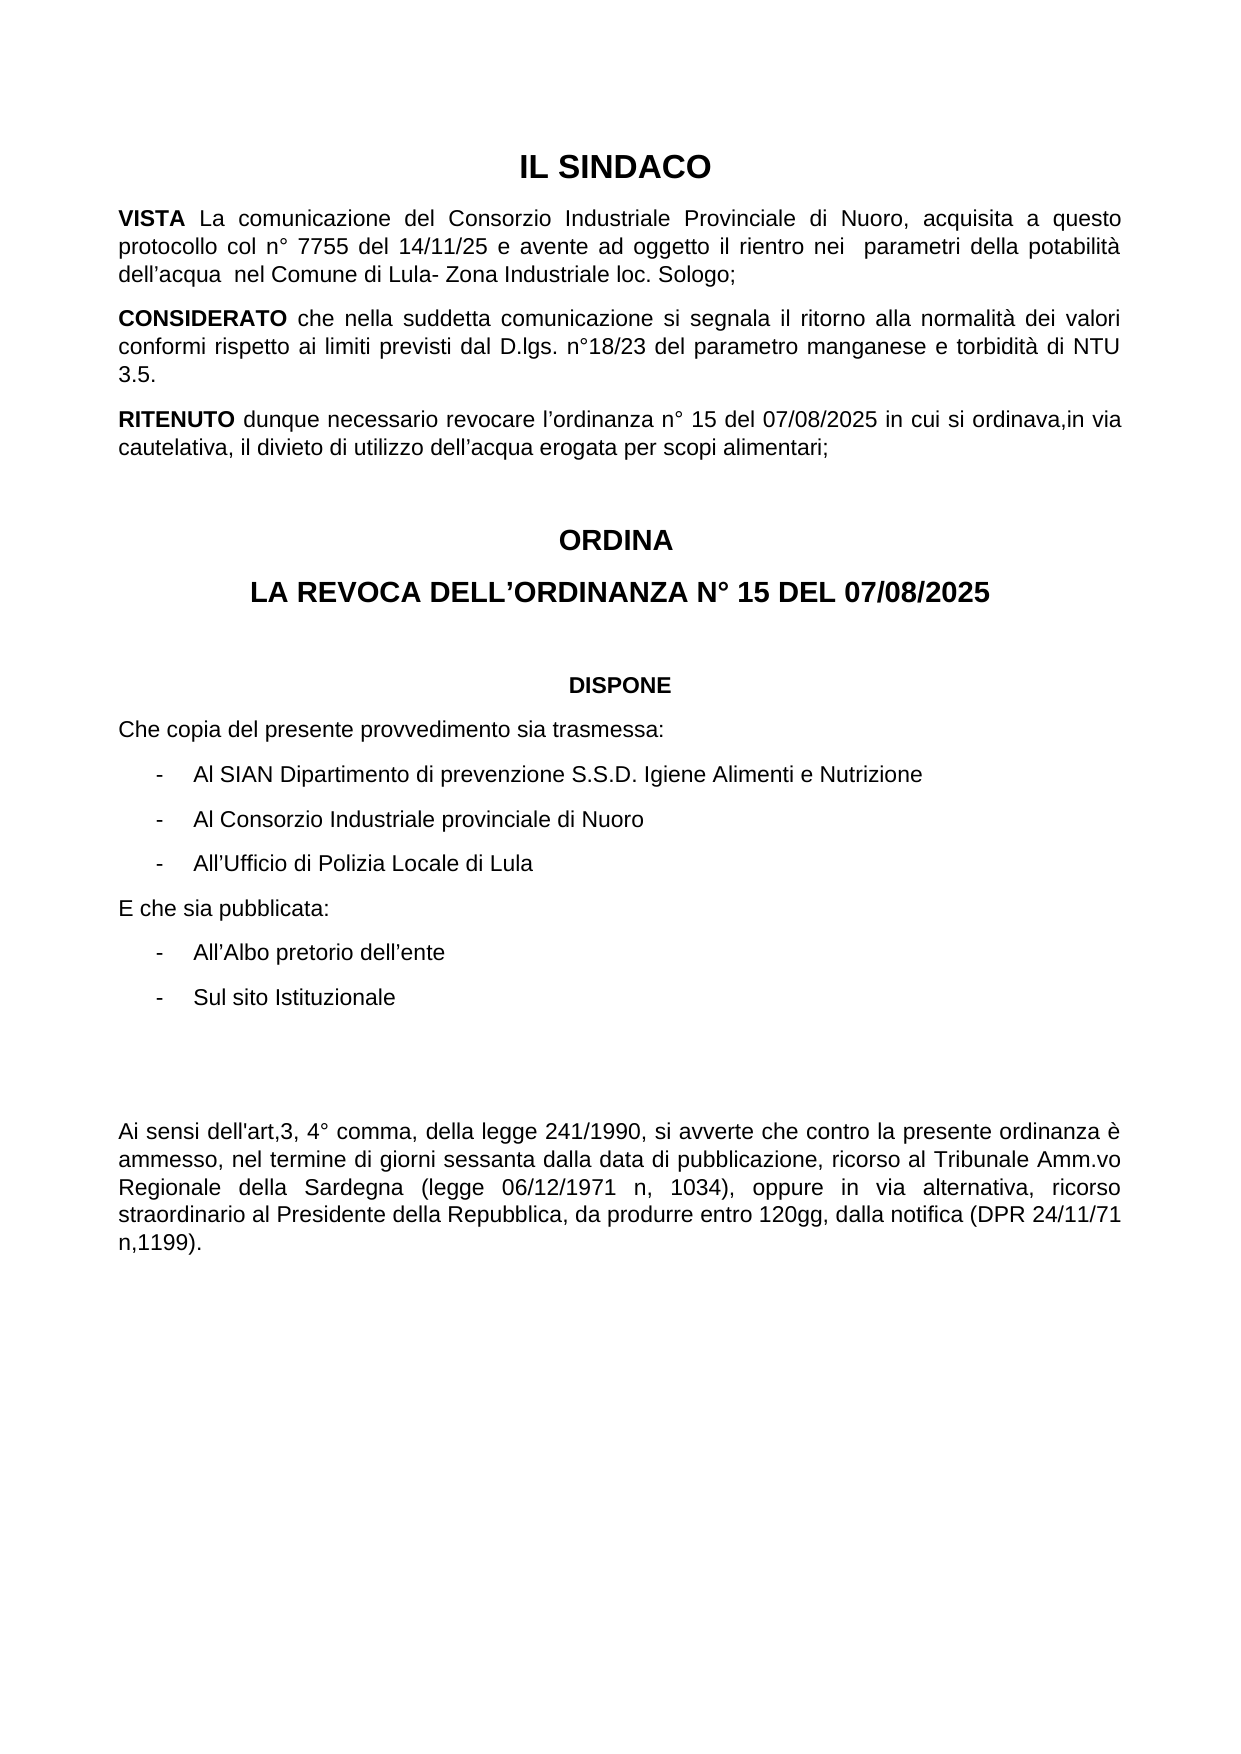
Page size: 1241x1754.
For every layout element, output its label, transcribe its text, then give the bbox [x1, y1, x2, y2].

list Sul sito Istituzionale [156, 984, 1122, 1010]
text Ai sensi dell'art,3, 4° comma, della legge 241/1990, si avverte che contro la presente ordinanza è ammesso, nel termine di giorni sessanta dalla data di pubblicazione, ricorso al Tribunale Amm.vo Regionale della Sardegna (legge 06/12/1971 n, 1034), oppure in via alternativa, ricorso straordinario al Presidente della Repubblica, da produrre entro 120gg, dalla notifica (DPR 24/11/71 n,1199). [118, 1118, 1122, 1256]
text Che copia del presente provvedimento sia trasmessa: [118, 716, 1122, 743]
text LA REVOCA DELL’ORDINANZA N° 15 DEL 07/08/2025 [118, 575, 1122, 609]
list Al SIAN Dipartimento di prevenzione S.S.D. Igiene Alimenti e Nutrizione [156, 761, 1122, 787]
text RITENUTO dunque necessario revocare l’ordinanza n° 15 del 07/08/2025 in cui si ordinava,in via cautelativa, il divieto di utilizzo dell’acqua erogata per scopi alimentari; [118, 406, 1122, 460]
text DISPONE [118, 672, 1122, 698]
list All’Ufficio di Polizia Locale di Lula [156, 850, 1122, 877]
list Al Consorzio Industriale provinciale di Nuoro [156, 806, 1122, 832]
text E che sia pubblicata: [118, 895, 1122, 921]
text VISTA La comunicazione del Consorzio Industriale Provinciale di Nuoro, acquisita a questo protocollo col n° 7755 del 14/11/25 e avente ad oggetto il rientro nei parametri della potabilità dell’acqua nel Comune di Lula- Zona Industriale loc. Sologo; [118, 205, 1122, 287]
text CONSIDERATO che nella suddetta comunicazione si segnala il ritorno alla normalità dei valori conformi rispetto ai limiti previsti dal D.lgs. n°18/23 del parametro manganese e torbidità di NTU 3.5. [118, 305, 1122, 388]
text IL SINDACO [118, 148, 1122, 186]
text ORDINA [118, 523, 1122, 556]
list All’Albo pretorio dell’ente [156, 939, 1122, 966]
